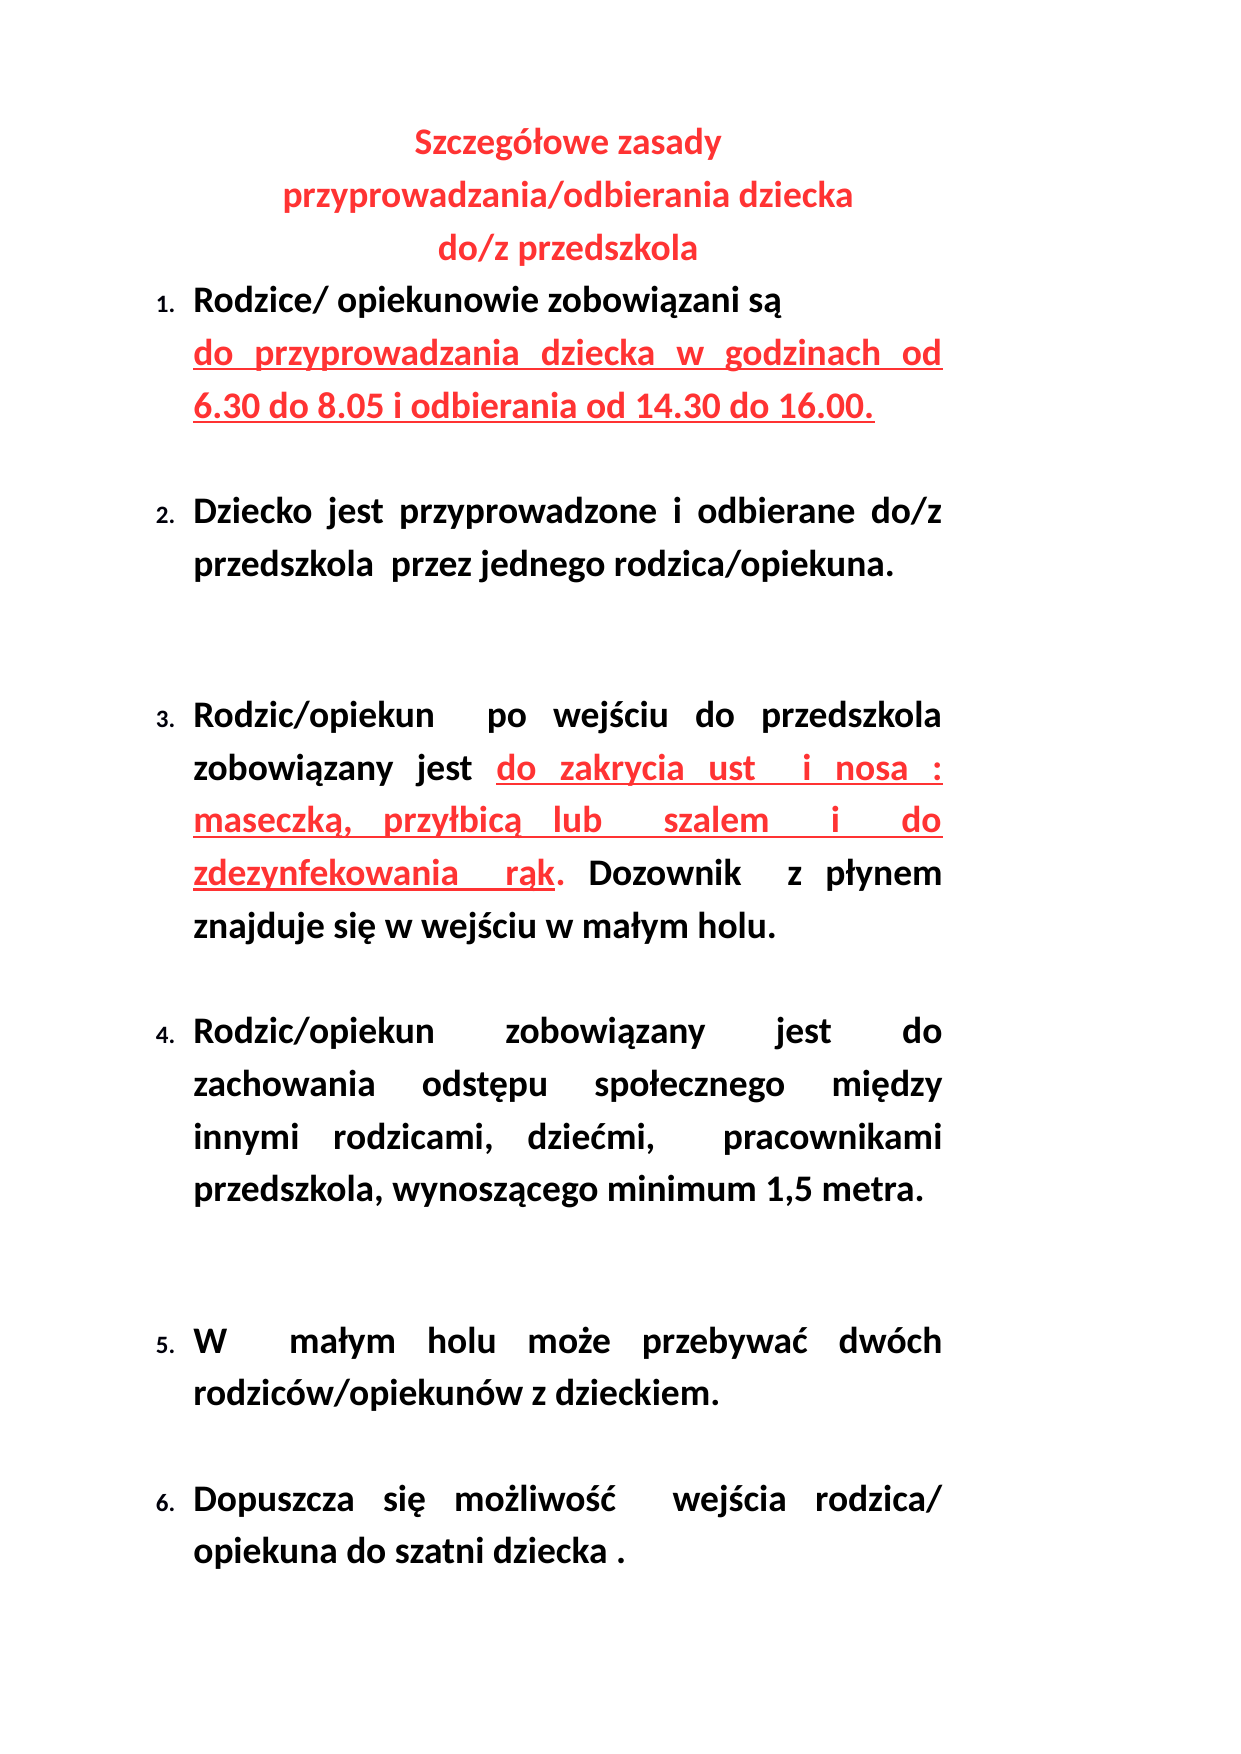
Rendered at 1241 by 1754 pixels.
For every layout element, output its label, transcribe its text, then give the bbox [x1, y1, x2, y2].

list do/z przedszkola [193, 223, 943, 269]
list Dopuszcza się możliwość wejścia rodzica/ opiekuna do szatni dziecka . [156, 1475, 943, 1573]
list Rodzic/opiekun zobowiązany jest do zachowania odstępu społecznego między innymi rodzicami, dziećmi, pracownikami przedszkola, wynoszącego minimum 1,5 metra. [156, 1007, 943, 1211]
list W małym holu może przebywać dwóch rodziców/opiekunów z dzieckiem. [156, 1317, 943, 1415]
list Dziecko jest przyprowadzone i odbierane do/z przedszkola przez jednego rodzica/opiekuna. [156, 487, 943, 586]
list Szczegółowe zasady przyprowadzania/odbierania dziecka [193, 118, 943, 217]
list do przyprowadzania dziecka w godzinach od 6.30 do 8.05 i odbierania od 14.30 do 16.00. [156, 329, 943, 427]
list Rodzice/ opiekunowie zobowiązani są [156, 276, 943, 322]
list Rodzic/opiekun po wejściu do przedszkola zobowiązany jest do zakrycia ust i nosa : maseczką, przyłbicą lub szalem i do zdezynfekowania rąk. Dozownik z płynem znajduje się w wejściu w małym holu. [156, 691, 943, 948]
